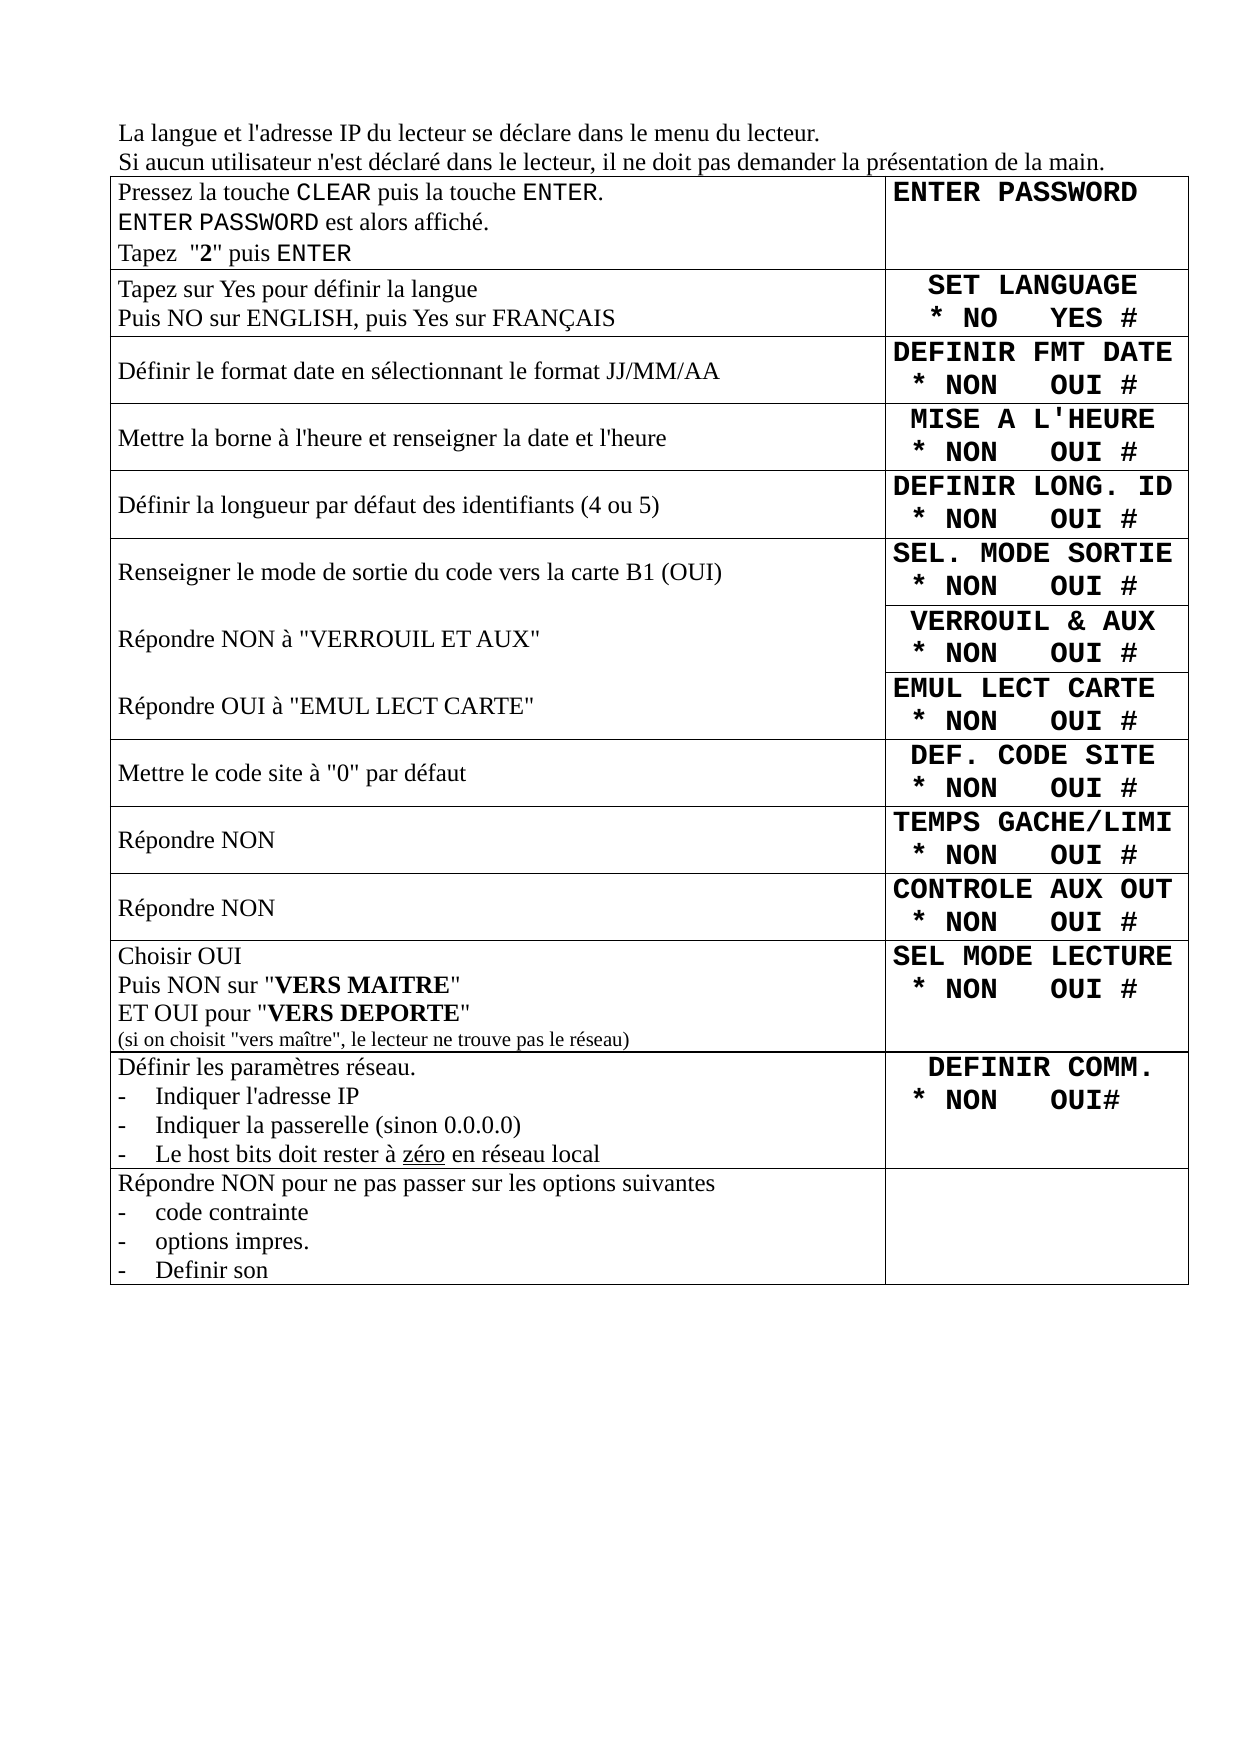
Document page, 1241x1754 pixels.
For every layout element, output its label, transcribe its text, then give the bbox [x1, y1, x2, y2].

table_cell Renseigner le mode de sortie du code vers la carte B1 (OUI) [111, 539, 885, 604]
table_cell Répondre NON [111, 874, 885, 940]
table_cell Choisir OUI Puis NON sur "VERS MAITRE" ET OUI pour "VERS DEPORTE" (si on choisit "vers maître", le lecteur ne trouve pas le réseau) [111, 941, 885, 1051]
table_cell MISE A L'HEURE * NON OUI # [886, 404, 1188, 470]
text Si aucun utilisateur n'est déclaré dans le lecteur, il ne doit pas demander la présentation de la main. [118, 147, 1122, 176]
table_cell Répondre NON pour ne pas passer sur les options suivantes code contrainte options impres. Definir son [111, 1169, 885, 1283]
table_cell Répondre NON [111, 807, 885, 873]
table_cell Tapez sur Yes pour définir la langue Puis NO sur ENGLISH, puis Yes sur FRANÇAIS [111, 270, 885, 336]
text La langue et l'adresse IP du lecteur se déclare dans le menu du lecteur. [118, 118, 1122, 147]
table_cell Répondre OUI à "EMUL LECT CARTE" [111, 672, 885, 739]
table_cell Définir la longueur par défaut des identifiants (4 ou 5) [111, 471, 885, 537]
table_cell Définir les paramètres réseau. Indiquer l'adresse IP Indiquer la passerelle (sinon 0.0.0.0) Le host bits doit rester à zéro en réseau local [111, 1053, 885, 1167]
table_cell DEFINIR FMT DATE * NON OUI # [886, 337, 1188, 403]
table_header ENTER PASSWORD [886, 177, 1188, 269]
table_cell DEF. CODE SITE * NON OUI # [886, 740, 1188, 806]
table_cell Mettre la borne à l'heure et renseigner la date et l'heure [111, 404, 885, 470]
table_cell [886, 1169, 1188, 1283]
table_cell VERROUIL & AUX * NON OUI # [886, 606, 1188, 672]
table_cell SET LANGUAGE * NO YES # [886, 270, 1188, 336]
table_cell DEFINIR COMM. * NON OUI# [886, 1053, 1188, 1167]
table_cell SEL. MODE SORTIE * NON OUI # [886, 539, 1188, 604]
table_cell Répondre NON à "VERROUIL ET AUX" [111, 605, 885, 672]
table_cell CONTROLE AUX OUT * NON OUI # [886, 874, 1188, 940]
table_cell TEMPS GACHE/LIMI * NON OUI # [886, 807, 1188, 873]
table_cell Mettre le code site à "0" par défaut [111, 740, 885, 806]
table_cell DEFINIR LONG. ID * NON OUI # [886, 471, 1188, 537]
table_cell EMUL LECT CARTE * NON OUI # [886, 673, 1188, 739]
table_cell SEL MODE LECTURE * NON OUI # [886, 941, 1188, 1051]
table_cell Définir le format date en sélectionnant le format JJ/MM/AA [111, 337, 885, 403]
table_header Pressez la touche CLEAR puis la touche ENTER. ENTER PASSWORD est alors affiché. Tapez "2" puis ENTER [111, 177, 885, 269]
